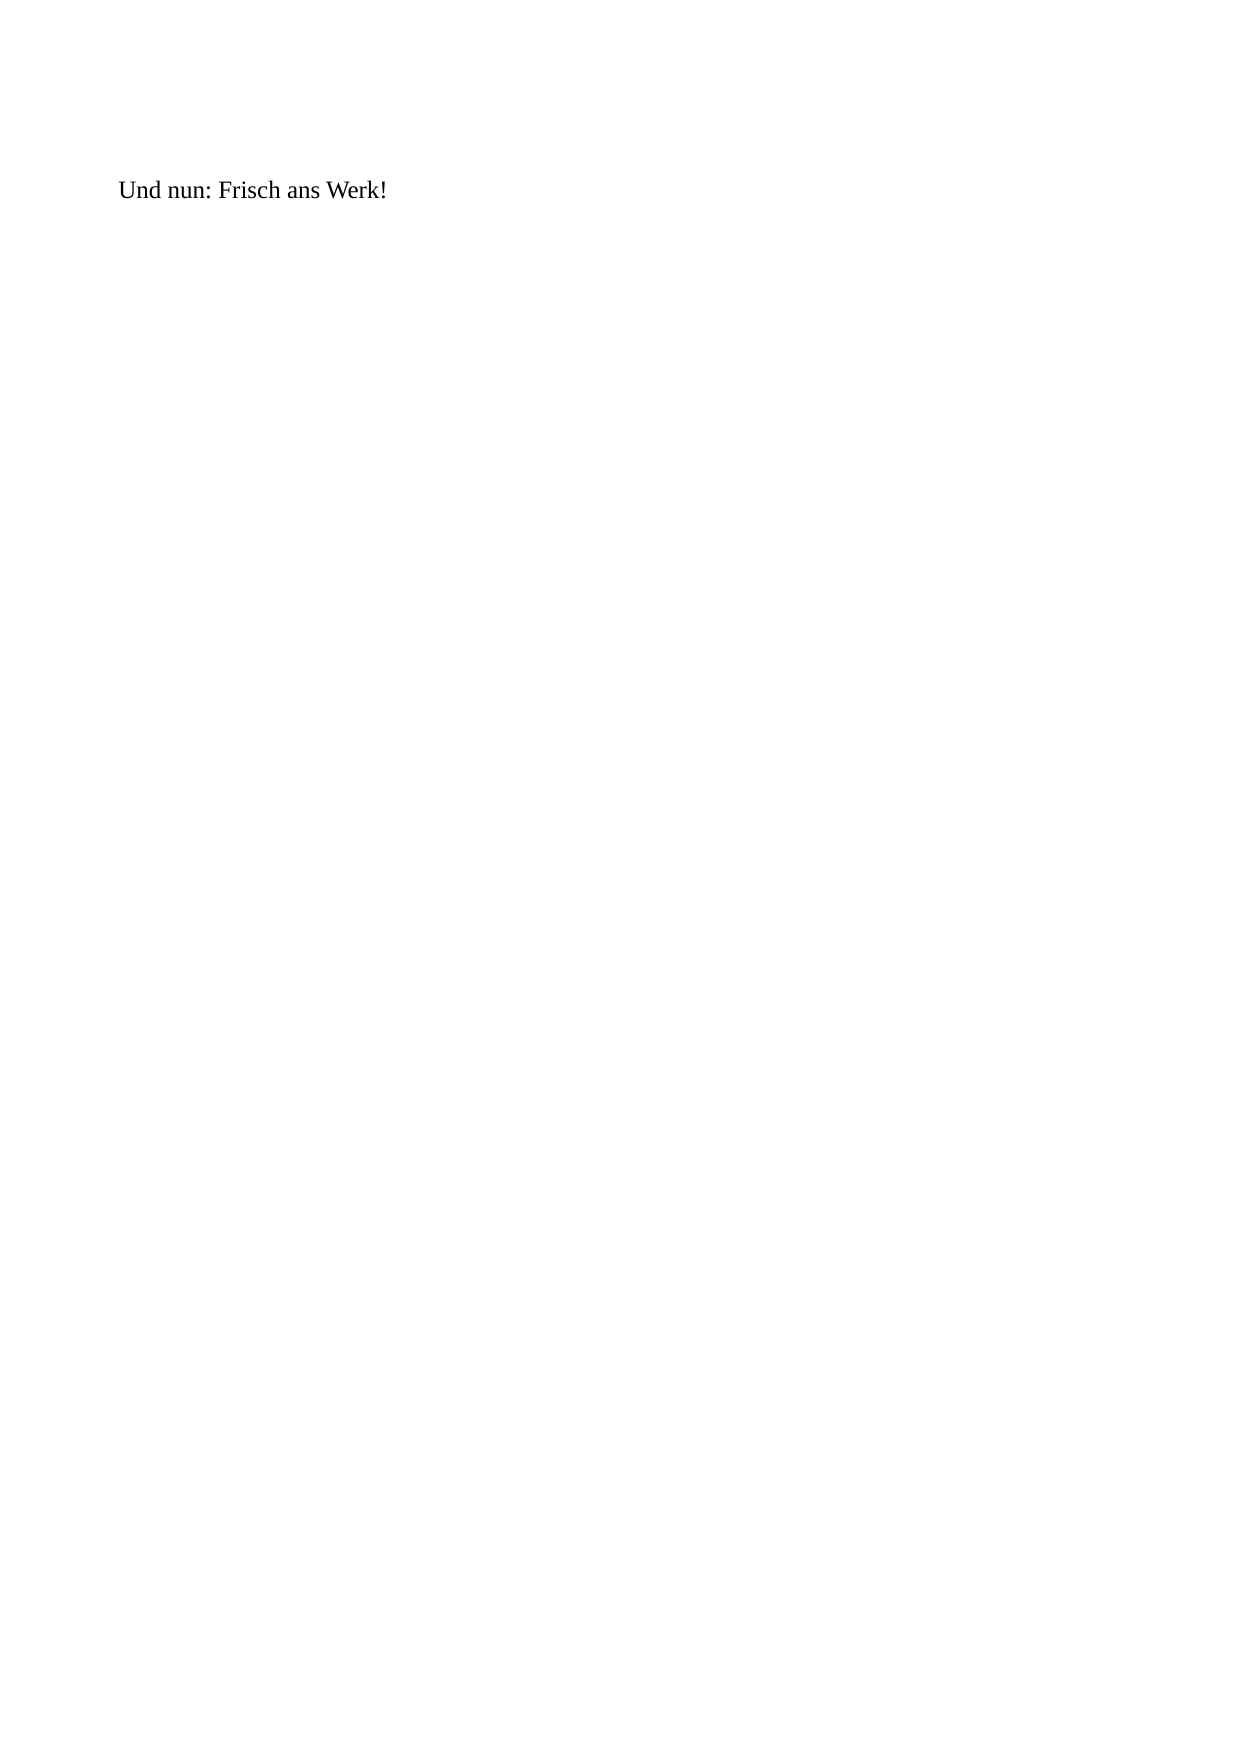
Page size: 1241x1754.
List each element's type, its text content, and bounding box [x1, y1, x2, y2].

text Und nun: Frisch ans Werk! [118, 176, 1122, 204]
